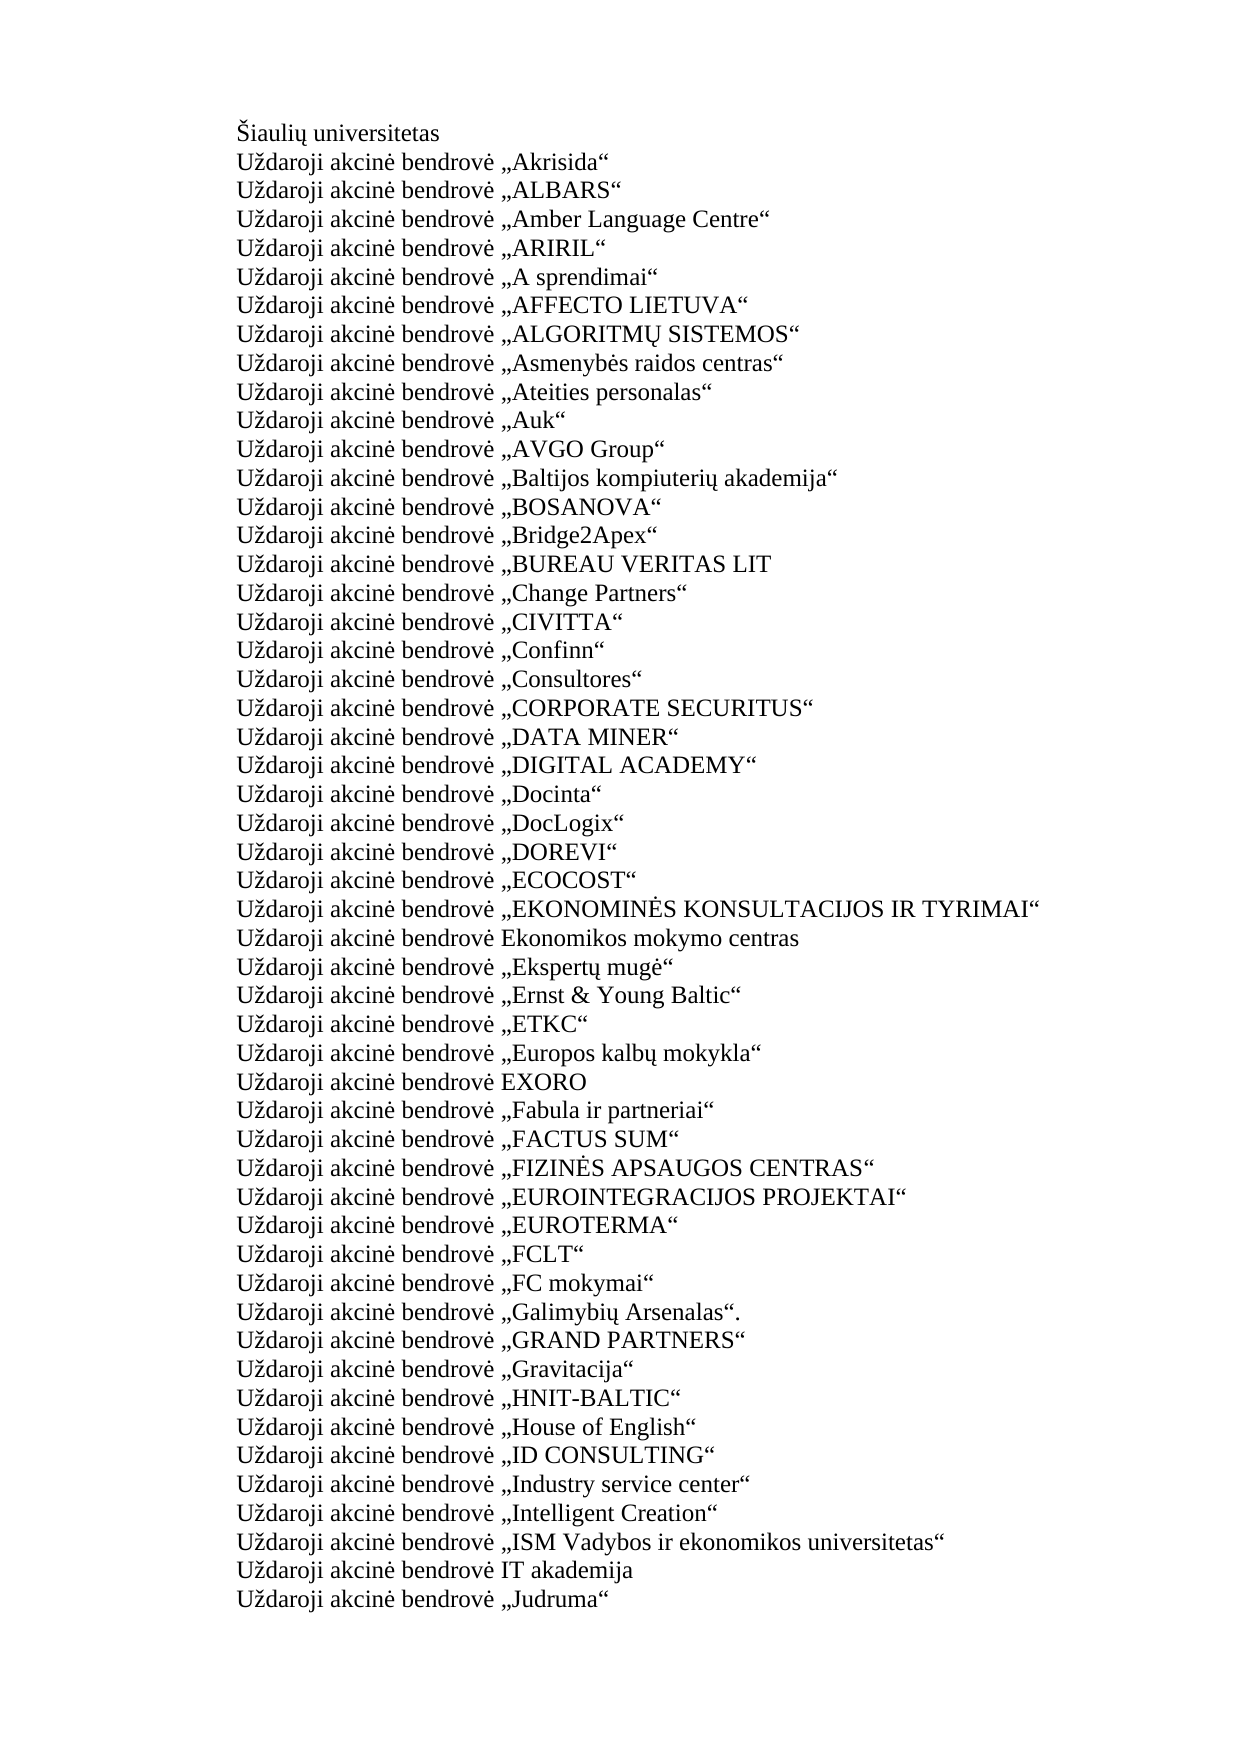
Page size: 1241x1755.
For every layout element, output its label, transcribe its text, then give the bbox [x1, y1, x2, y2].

text Uždaroji akcinė bendrovė „DocLogix“ [177, 808, 1122, 837]
text Uždaroji akcinė bendrovė „Confinn“ [177, 636, 1122, 664]
text Uždaroji akcinė bendrovė „ETKC“ [177, 1009, 1122, 1038]
text Uždaroji akcinė bendrovė „Asmenybės raidos centras“ [177, 348, 1122, 377]
text Uždaroji akcinė bendrovė „CORPORATE SECURITUS“ [177, 693, 1122, 722]
text Uždaroji akcinė bendrovė „ALGORITMŲ SISTEMOS“ [177, 319, 1122, 348]
text Uždaroji akcinė bendrovė „Bridge2Apex“ [177, 521, 1122, 549]
text Uždaroji akcinė bendrovė „House of English“ [177, 1412, 1122, 1441]
text Uždaroji akcinė bendrovė „Ateities personalas“ [177, 377, 1122, 406]
text Uždaroji akcinė bendrovė „DIGITAL ACADEMY“ [177, 751, 1122, 779]
text Uždaroji akcinė bendrovė „BOSANOVA“ [177, 492, 1122, 521]
text Uždaroji akcinė bendrovė „Baltijos kompiuterių akademija“ [177, 463, 1122, 492]
text Uždaroji akcinė bendrovė „FC mokymai“ [177, 1268, 1122, 1297]
text Uždaroji akcinė bendrovė „Auk“ [177, 406, 1122, 434]
text Uždaroji akcinė bendrovė „HNIT-BALTIC“ [177, 1383, 1122, 1412]
text Uždaroji akcinė bendrovė „CIVITTA“ [177, 607, 1122, 636]
text Uždaroji akcinė bendrovė „Ekspertų mugė“ [177, 952, 1122, 981]
text Uždaroji akcinė bendrovė „EUROTERMA“ [177, 1211, 1122, 1239]
text Uždaroji akcinė bendrovė EXORO [177, 1067, 1122, 1096]
text Uždaroji akcinė bendrovė Ekonomikos mokymo centras [177, 923, 1122, 952]
text Uždaroji akcinė bendrovė „Galimybių Arsenalas“. [177, 1297, 1122, 1326]
text Šiaulių universitetas [177, 118, 1122, 147]
text Uždaroji akcinė bendrovė „Amber Language Centre“ [177, 204, 1122, 233]
text Uždaroji akcinė bendrovė „Gravitacija“ [177, 1354, 1122, 1383]
text Uždaroji akcinė bendrovė „FCLT“ [177, 1239, 1122, 1268]
text Uždaroji akcinė bendrovė „Ernst & Young Baltic“ [177, 981, 1122, 1009]
text Uždaroji akcinė bendrovė „FIZINĖS APSAUGOS CENTRAS“ [177, 1153, 1122, 1182]
text Uždaroji akcinė bendrovė „Europos kalbų mokykla“ [177, 1038, 1122, 1067]
text Uždaroji akcinė bendrovė „A sprendimai“ [177, 262, 1122, 291]
text Uždaroji akcinė bendrovė „Consultores“ [177, 664, 1122, 693]
text Uždaroji akcinė bendrovė „ID CONSULTING“ [177, 1441, 1122, 1469]
text Uždaroji akcinė bendrovė „EUROINTEGRACIJOS PROJEKTAI“ [177, 1182, 1122, 1211]
text Uždaroji akcinė bendrovė „Industry service center“ [177, 1469, 1122, 1498]
text Uždaroji akcinė bendrovė „DOREVI“ [177, 837, 1122, 866]
text Uždaroji akcinė bendrovė „ARIRIL“ [177, 233, 1122, 262]
text Uždaroji akcinė bendrovė „ALBARS“ [177, 176, 1122, 204]
text Uždaroji akcinė bendrovė „Change Partners“ [177, 578, 1122, 607]
text Uždaroji akcinė bendrovė „GRAND PARTNERS“ [177, 1326, 1122, 1354]
text Uždaroji akcinė bendrovė „FACTUS SUM“ [177, 1124, 1122, 1153]
text Uždaroji akcinė bendrovė „Fabula ir partneriai“ [177, 1096, 1122, 1124]
text Uždaroji akcinė bendrovė „EKONOMINĖS KONSULTACIJOS IR TYRIMAI“ [177, 894, 1122, 923]
text Uždaroji akcinė bendrovė „Akrisida“ [177, 147, 1122, 176]
text Uždaroji akcinė bendrovė „AVGO Group“ [177, 434, 1122, 463]
text Uždaroji akcinė bendrovė „Judruma“ [177, 1584, 1122, 1613]
text Uždaroji akcinė bendrovė „DATA MINER“ [177, 722, 1122, 751]
text Uždaroji akcinė bendrovė „Intelligent Creation“ [177, 1498, 1122, 1527]
text Uždaroji akcinė bendrovė IT akademija [177, 1556, 1122, 1584]
text Uždaroji akcinė bendrovė „ECOCOST“ [177, 866, 1122, 894]
text Uždaroji akcinė bendrovė „ISM Vadybos ir ekonomikos universitetas“ [177, 1527, 1122, 1556]
text Uždaroji akcinė bendrovė „BUREAU VERITAS LIT [177, 549, 1122, 578]
text Uždaroji akcinė bendrovė „Docinta“ [177, 779, 1122, 808]
text Uždaroji akcinė bendrovė „AFFECTO LIETUVA“ [177, 291, 1122, 319]
